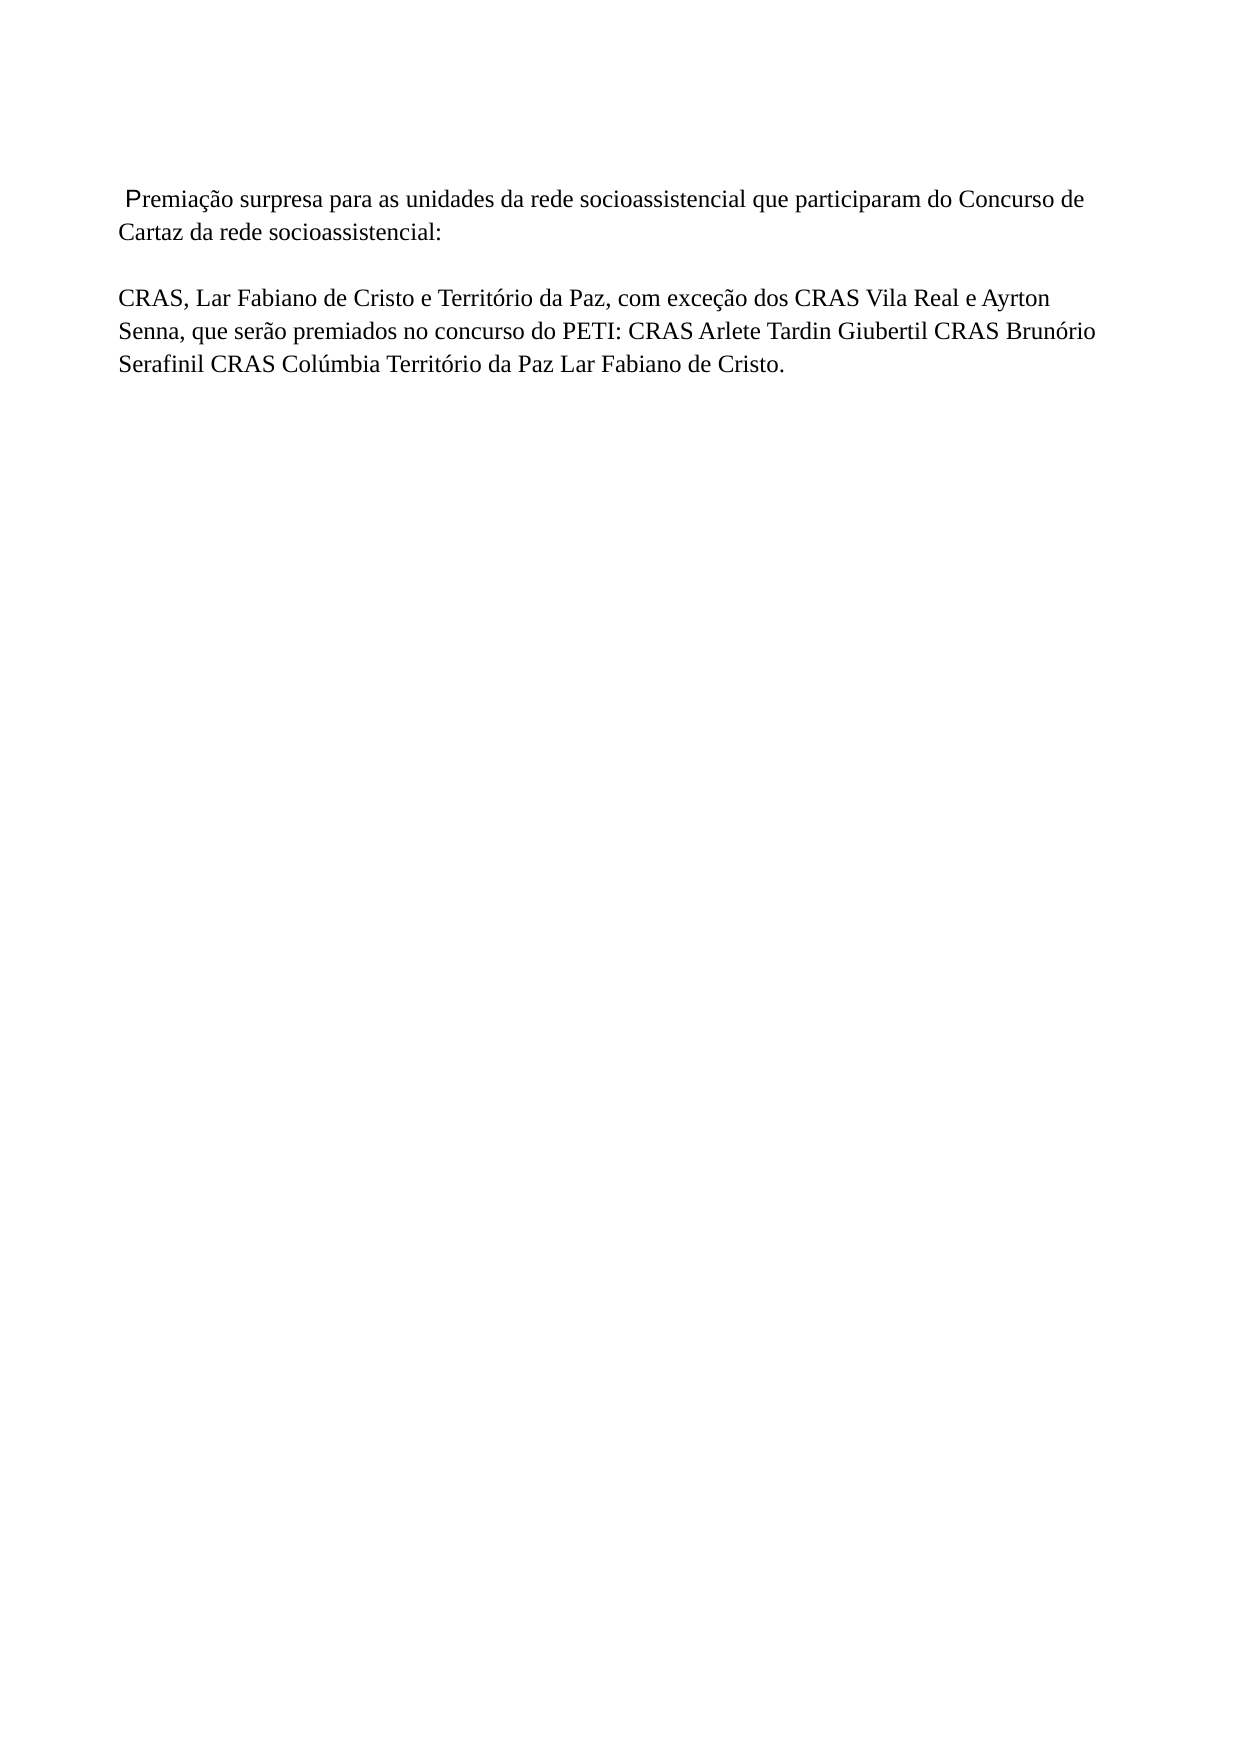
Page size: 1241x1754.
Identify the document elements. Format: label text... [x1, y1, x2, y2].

text CRAS, Lar Fabiano de Cristo e Território da Paz, com exceção dos CRAS Vila Real e Ayrton Senna, que serão premiados no concurso do PETI: CRAS Arlete Tardin Giubertil CRAS Brunório Serafinil CRAS Colúmbia Território da Paz Lar Fabiano de Cristo. [118, 283, 1122, 378]
text Premiação surpresa para as unidades da rede socioassistencial que participaram do Concurso de Cartaz da rede socioassistencial: [118, 184, 1122, 246]
